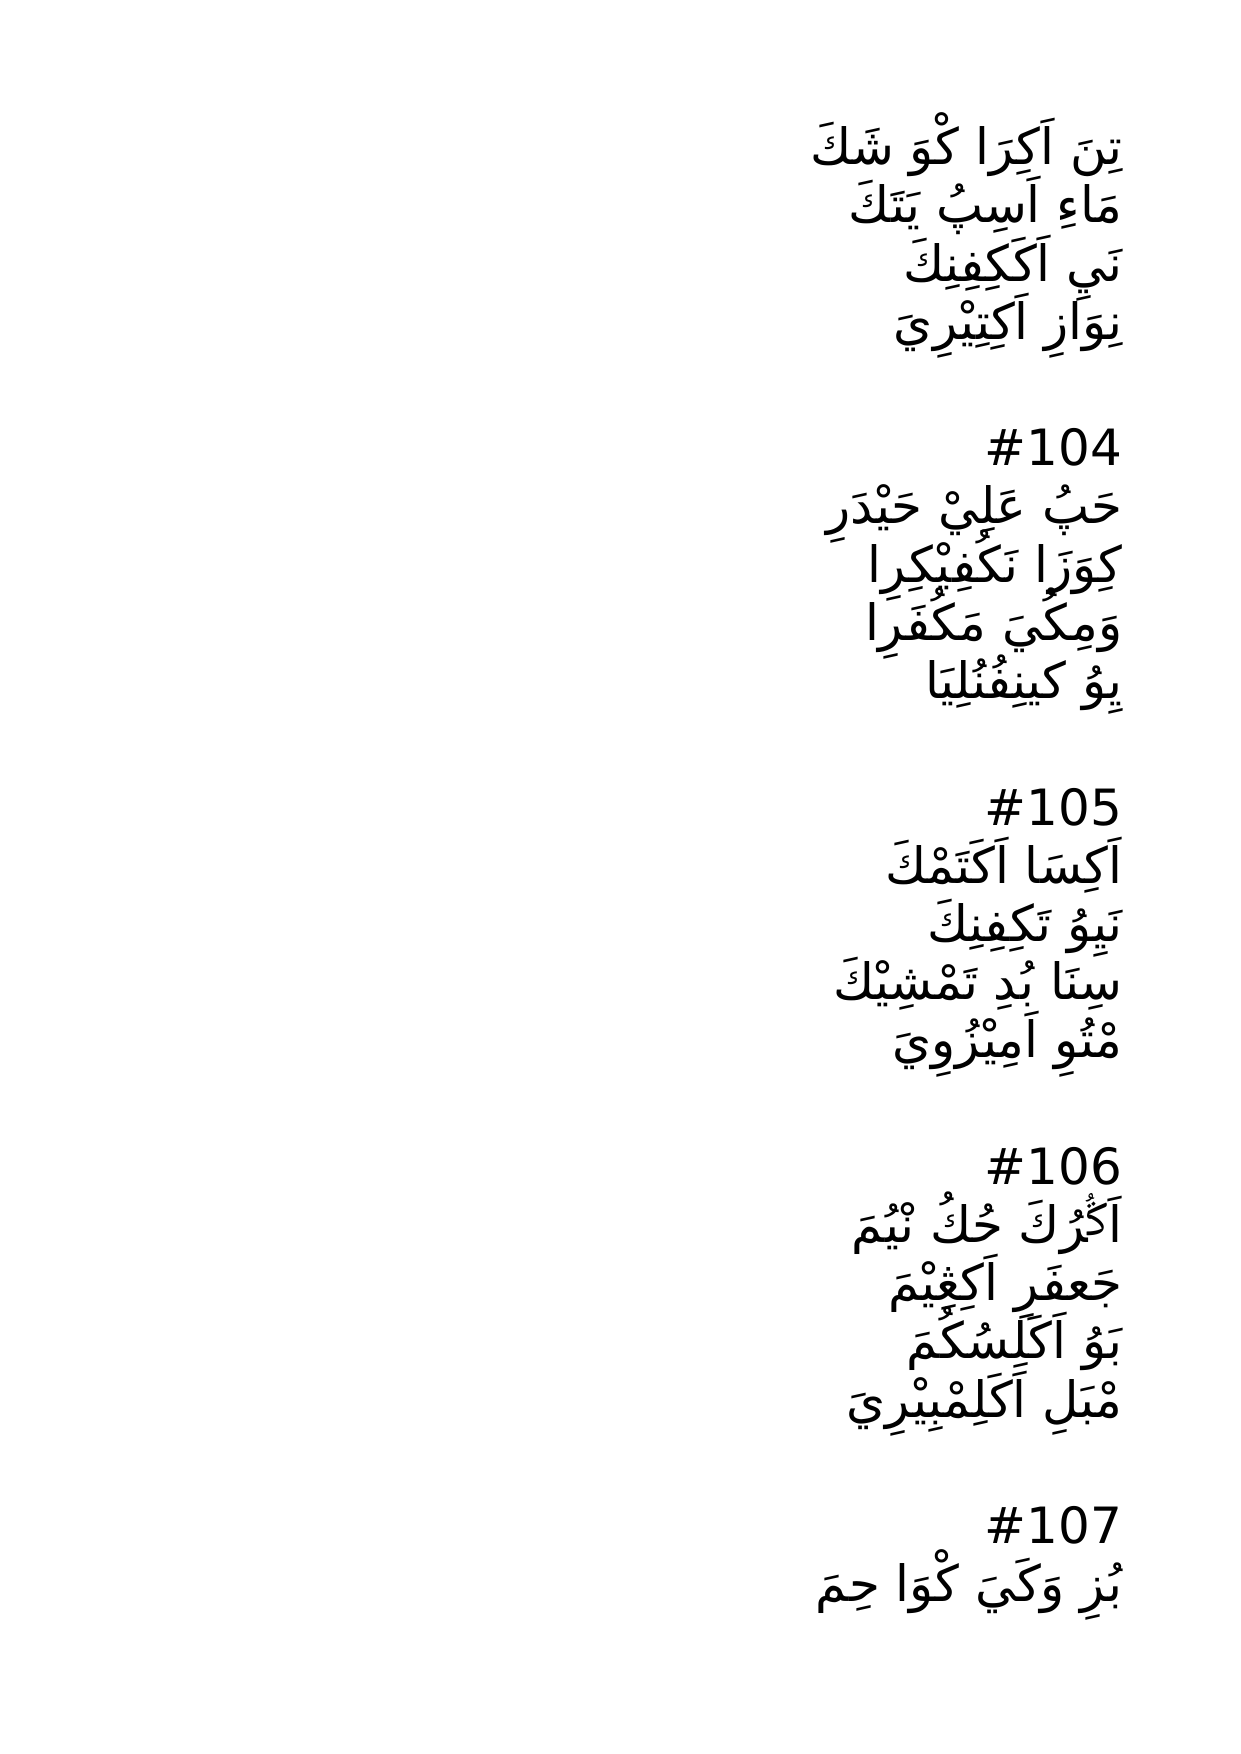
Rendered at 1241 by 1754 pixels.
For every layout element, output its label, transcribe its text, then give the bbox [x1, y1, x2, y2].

text نِوَازِ اَكِتِيْرِيَ [118, 293, 1122, 351]
text حَپُ عَلِيْ حَيْدَرِ [118, 477, 1122, 536]
text تِنَ اَكِرَا كْوَ شَكَ [118, 118, 1122, 176]
text اَكِسَا اَكَتَمْكَ [118, 837, 1122, 895]
text #106 [118, 1138, 1122, 1196]
text #105 [118, 778, 1122, 837]
text بُزِ وَكَيَ كْوَا حِمَ [118, 1555, 1122, 1613]
text كِوَزَا نَكُفِيْكِرِا [118, 536, 1122, 594]
text مْبَلِ اَكَلِمْبِيْرِيَ [118, 1371, 1122, 1429]
text بَوُ اَكَلِسُكُمَ [118, 1312, 1122, 1371]
text سِنَا بُدِ تَمْشِيْكَ [118, 953, 1122, 1011]
text نَيِ اَكَكِفِنِكَ [118, 234, 1122, 293]
text #104 [118, 419, 1122, 477]
text #107 [118, 1497, 1122, 1555]
text جَعفَرِ اَكِڠِيْمَ [118, 1254, 1122, 1312]
text اَػُرُكَ حُكُ نْيُمَ [118, 1196, 1122, 1254]
text وَمِكُيَ مَكُفَرِا [118, 594, 1122, 652]
text مْتُوِ اَمِيْزُوِيَ [118, 1011, 1122, 1069]
text مَاءِ اَسِپُ يَتَكَ [118, 176, 1122, 234]
text يِوُ كينِفُنُلِيَا [118, 652, 1122, 710]
text نَيِوُ تَكِفِنِكَ [118, 895, 1122, 953]
